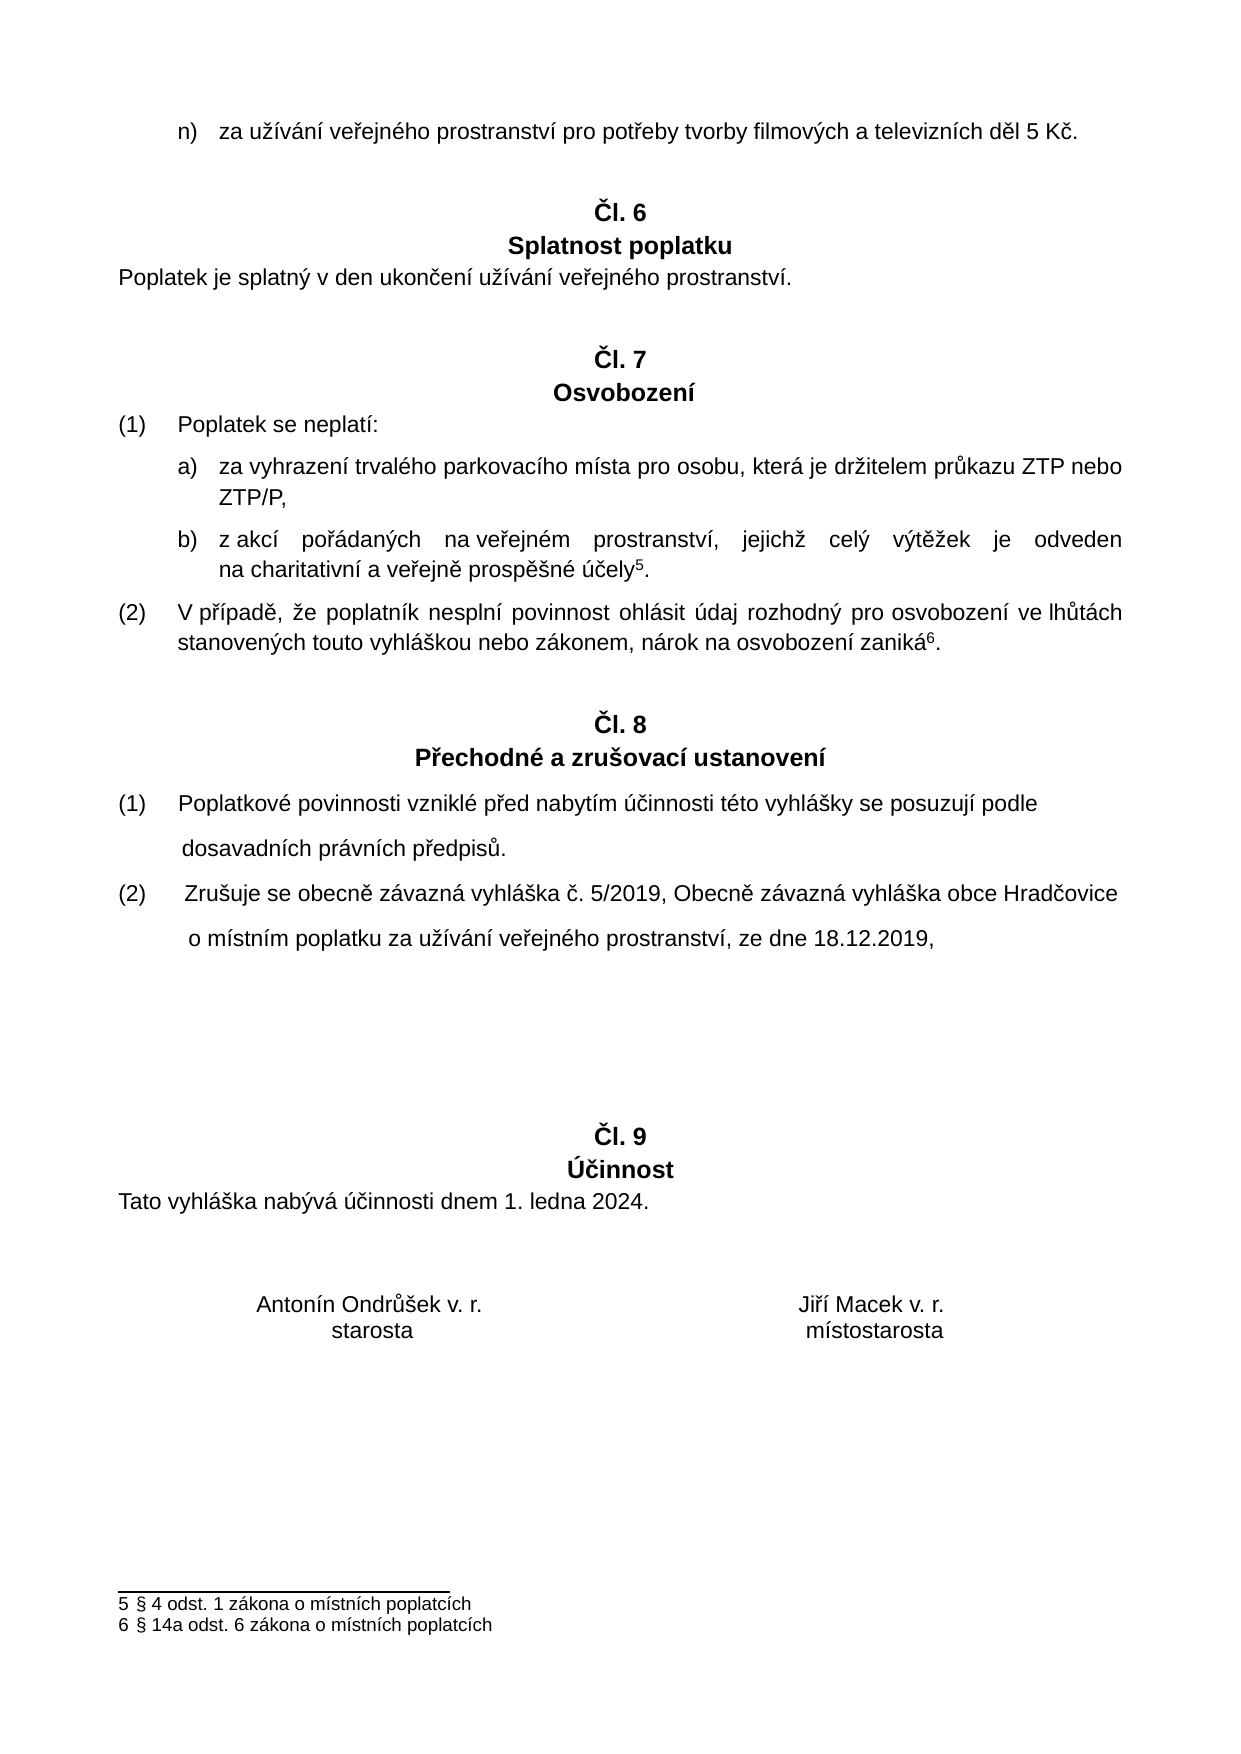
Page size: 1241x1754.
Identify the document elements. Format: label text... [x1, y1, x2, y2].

list § 4 odst. 1 zákona o místních poplatcích [118, 1592, 1122, 1614]
subtitle Čl. 7 Osvobození [118, 344, 1122, 406]
text Poplatek je splatný v den ukončení užívání veřejného prostranství. [118, 264, 1122, 291]
list V případě, že poplatník nesplní povinnost ohlásit údaj rozhodný pro osvobození ve lhůtách stanovených touto vyhláškou nebo zákonem, nárok na osvobození zaniká. [118, 599, 1122, 656]
text (1) Poplatkové povinnosti vzniklé před nabytím účinnosti této vyhlášky se posuzují podle [118, 790, 1122, 817]
list za užívání veřejného prostranství pro potřeby tvorby filmových a televizních děl 5 Kč. [177, 118, 1122, 144]
table_header Jiří Macek v. r. místostarosta [620, 1231, 1122, 1349]
table_header Antonín Ondrůšek v. r. starosta [118, 1231, 620, 1349]
list za vyhrazení trvalého parkovacího místa pro osobu, která je držitelem průkazu ZTP nebo ZTP/P, [177, 453, 1122, 510]
text dosavadních právních předpisů. [118, 835, 1122, 861]
subtitle Čl. 9 Účinnost [118, 1122, 1122, 1184]
text (2) Zrušuje se obecně závazná vyhláška č. 5/2019, Obecně závazná vyhláška obce Hradčovice [118, 880, 1122, 906]
subtitle Čl. 8 [118, 709, 1122, 738]
text Přechodné a zrušovací ustanovení [118, 743, 1122, 771]
subtitle Čl. 6 Splatnost poplatku [118, 198, 1122, 260]
table_cell [620, 1349, 1122, 1467]
list z akcí pořádaných na veřejném prostranství, jejichž celý výtěžek je odveden na charitativní a veřejně prospěšné účely. [177, 526, 1122, 583]
text o místním poplatku za užívání veřejného prostranství, ze dne 18.12.2019, [118, 924, 1122, 951]
table_cell [118, 1349, 620, 1467]
list § 14a odst. 6 zákona o místních poplatcích [118, 1614, 1122, 1635]
text Tato vyhláška nabývá účinnosti dnem 1. ledna 2024. [118, 1188, 1122, 1214]
list Poplatek se neplatí: [118, 411, 1122, 437]
